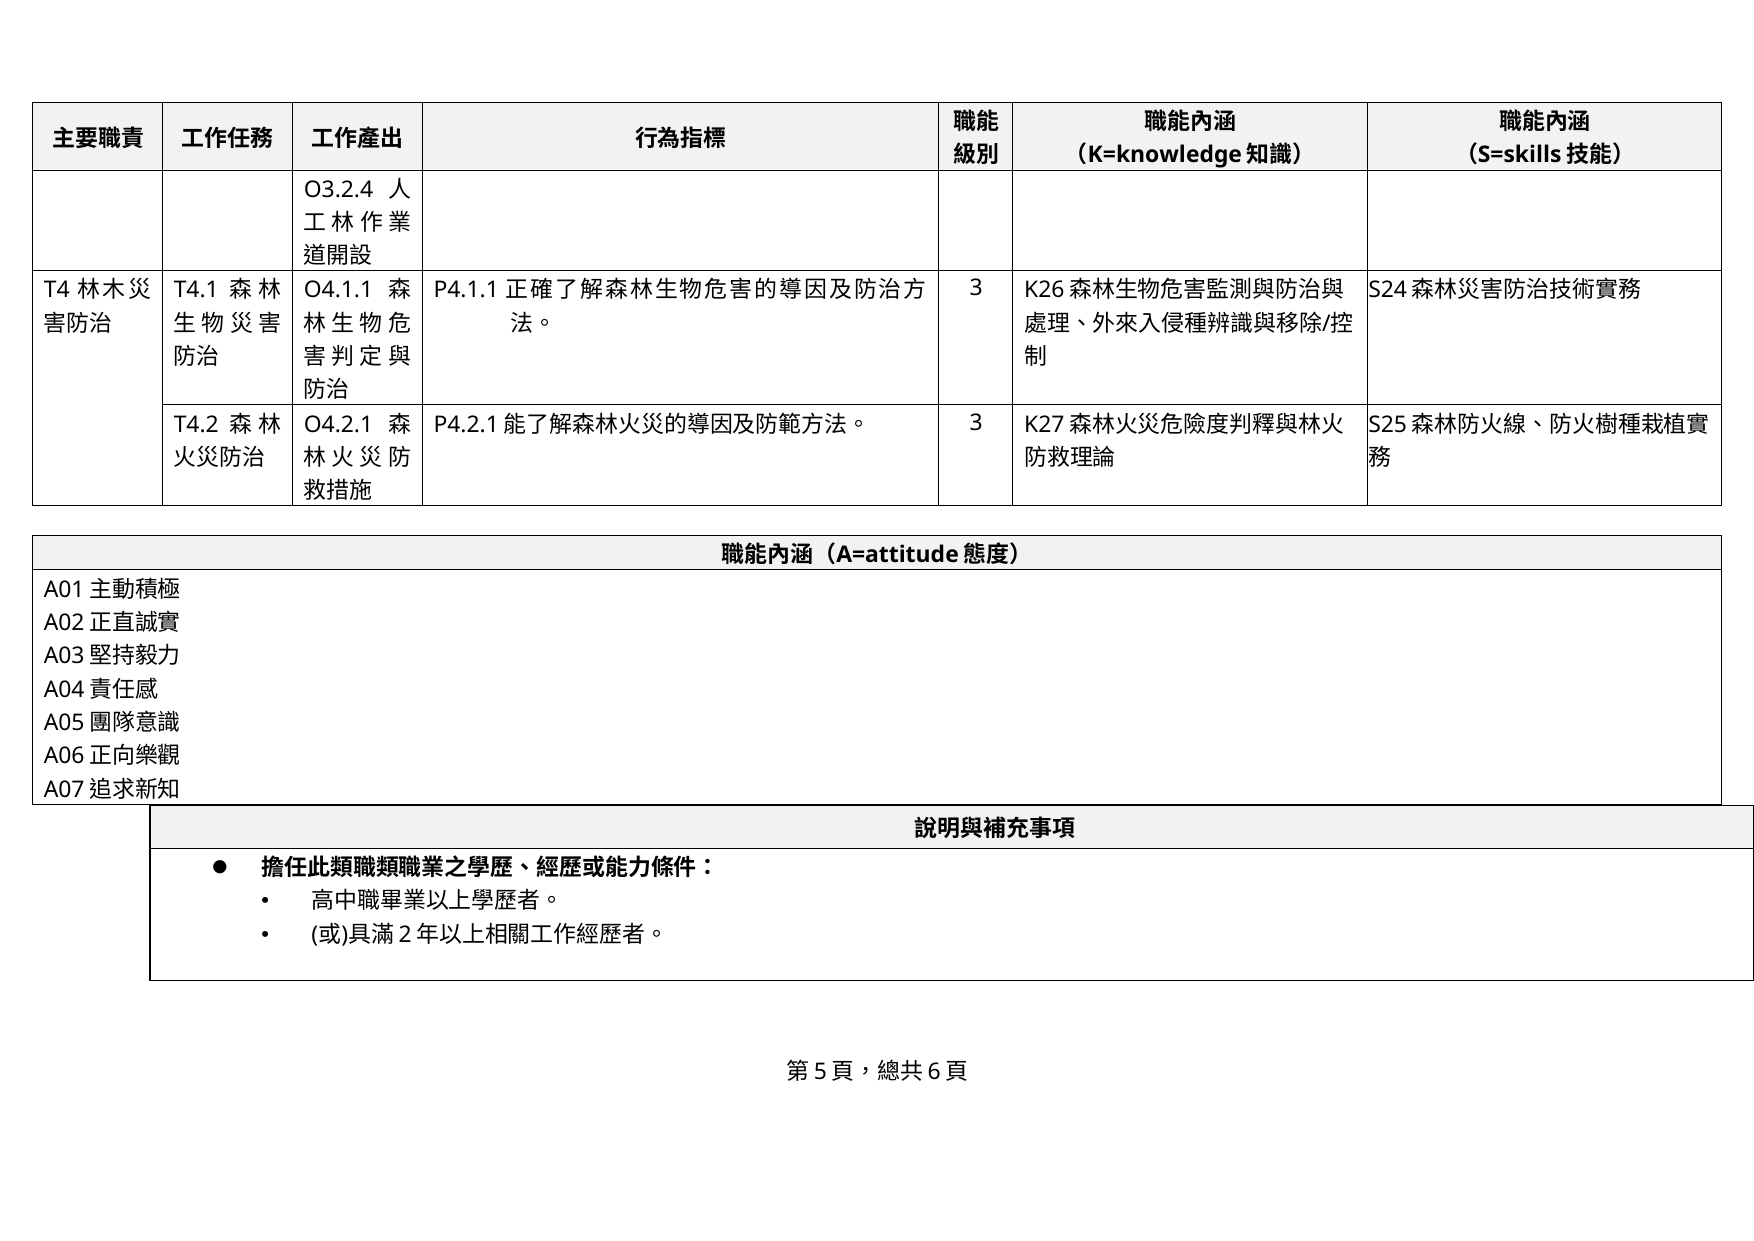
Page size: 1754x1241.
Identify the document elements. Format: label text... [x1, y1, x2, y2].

table_header 主要職責 [33, 103, 162, 169]
table_cell O3.2.4人工林作業道開設 [293, 171, 422, 270]
table_cell P4.2.1能了解森林火災的導因及防範方法。 [423, 405, 938, 505]
table_cell 3 [939, 271, 1012, 404]
table_cell [1013, 171, 1367, 270]
table_cell 3 [939, 405, 1012, 505]
table_cell [423, 171, 938, 270]
table_cell K26森林生物危害監測與防治與處理、外來入侵種辨識與移除/控制 [1013, 271, 1367, 404]
table_cell S25森林防火線、防火樹種栽植實務 [1368, 405, 1721, 505]
table_header 說明與補充事項 [151, 806, 1753, 848]
table_header 職能 級別 [939, 103, 1012, 169]
table_cell S24森林災害防治技術實務 [1368, 271, 1721, 404]
table_cell [33, 171, 162, 270]
table_cell T4林木災害防治 [33, 271, 162, 505]
table_cell [1368, 171, 1721, 270]
table_header 職能內涵 （K=knowledge知識） [1013, 103, 1367, 169]
table_cell O4.1.1森林生物危害判定與防治 [293, 271, 422, 404]
table_cell K27森林火災危險度判釋與林火防救理論 [1013, 405, 1367, 505]
table_cell [163, 171, 292, 270]
table_header 行為指標 [423, 103, 938, 169]
table_header 工作任務 [163, 103, 292, 169]
table_cell T4.2森林火災防治 [163, 405, 292, 505]
table_cell A01主動積極 A02正直誠實 A03堅持毅力 A04責任感 A05團隊意識 A06正向樂觀 A07追求新知 [33, 570, 1721, 804]
table_header 職能內涵（A=attitude態度） [33, 536, 1721, 569]
table_cell 擔任此類職類職業之學歷、經歷或能力條件： 高中職畢業以上學歷者。 (或)具滿2年以上相關工作經歷者。 [151, 849, 1753, 980]
table_cell T4.1森林生物災害防治 [163, 271, 292, 404]
table_cell P4.1.1正確了解森林生物危害的導因及防治方法。 [423, 271, 938, 404]
table_cell [939, 171, 1012, 270]
table_header 職能內涵 （S=skills技能） [1368, 103, 1721, 169]
table_cell O4.2.1森林火災防救措施 [293, 405, 422, 505]
table_header 工作產出 [293, 103, 422, 169]
